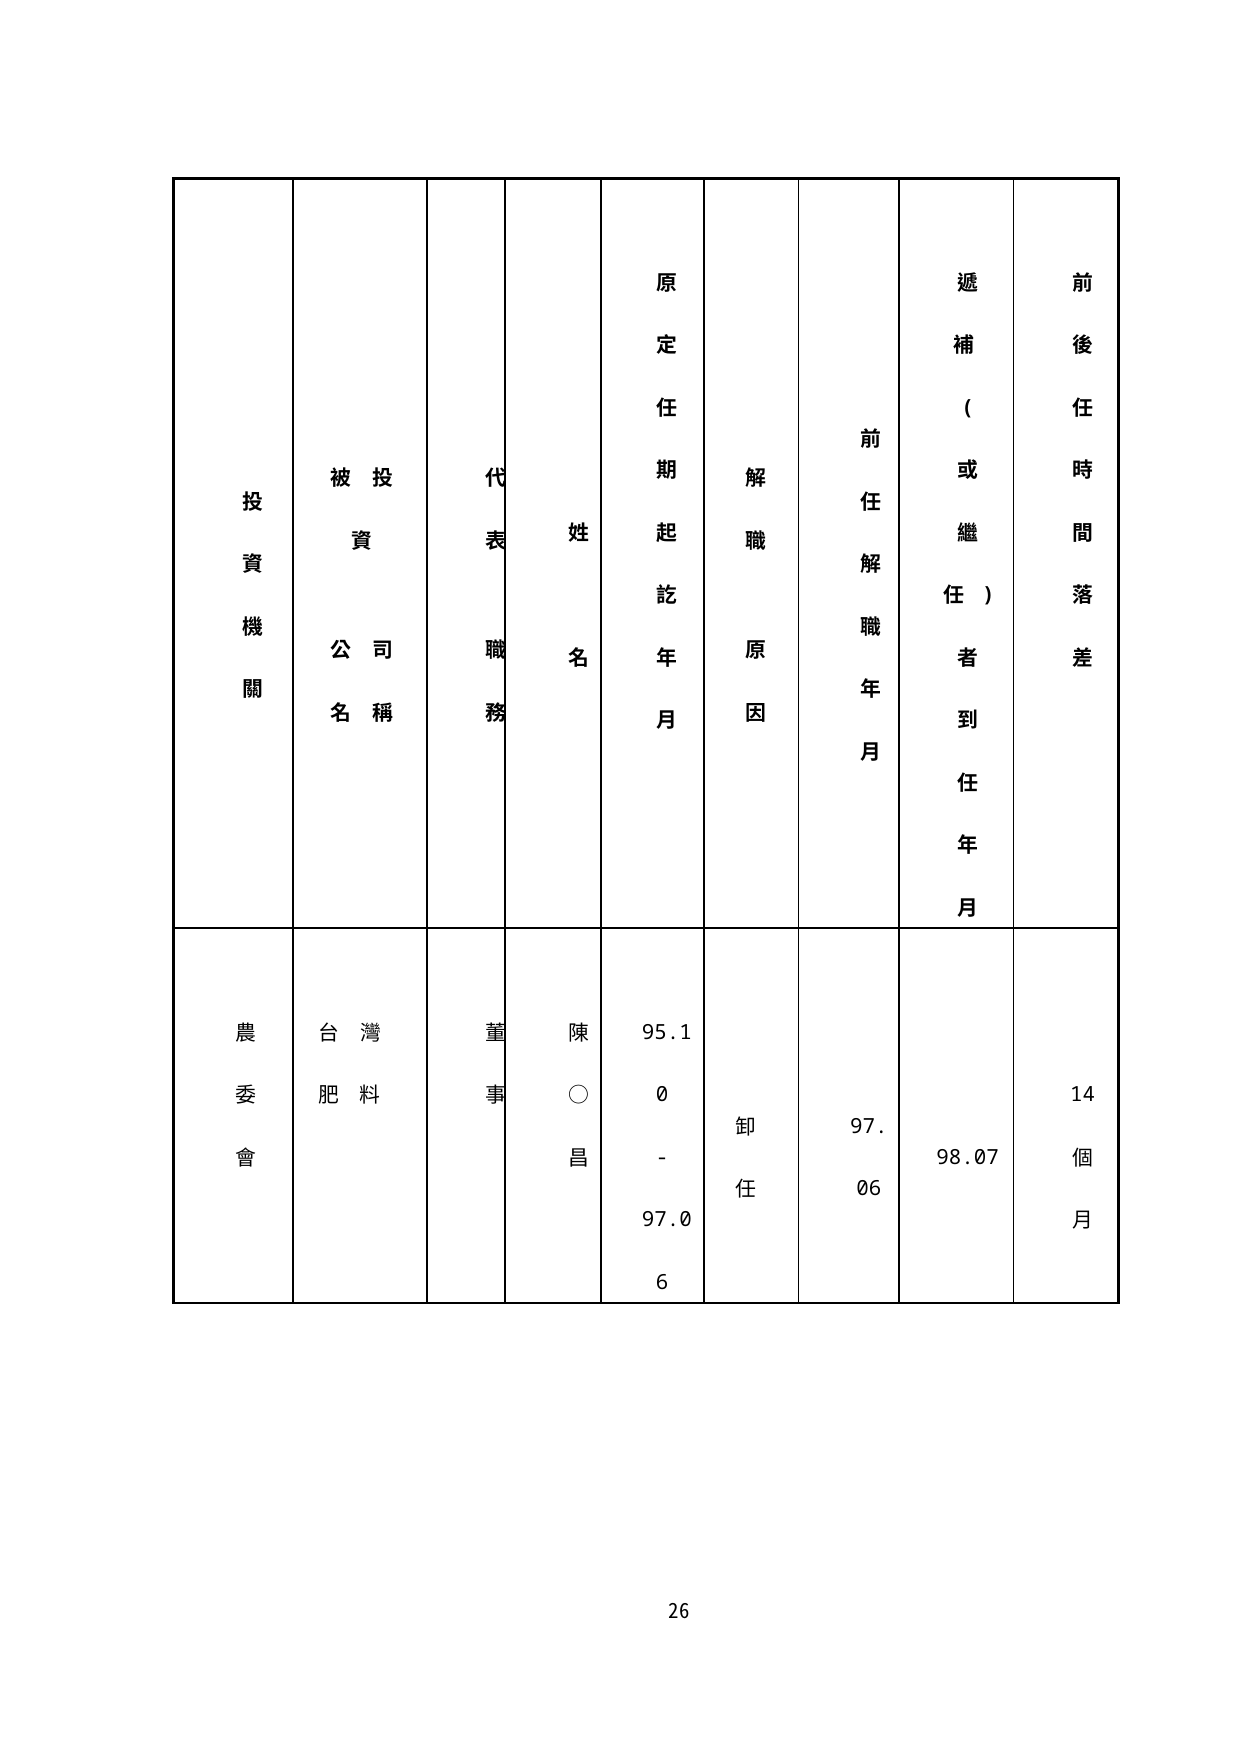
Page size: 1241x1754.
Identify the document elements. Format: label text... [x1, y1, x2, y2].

table_header 被投資 公司名稱 [294, 180, 426, 927]
table_cell 卸任 [705, 929, 798, 1302]
table_header 投資機關 [175, 180, 292, 927]
table_header 姓 名 [506, 180, 600, 927]
table_cell 97.06 [799, 929, 898, 1302]
table_header 解職 原因 [705, 180, 798, 927]
table_cell 董事 [428, 929, 504, 1302]
table_header 前任解職年月 [799, 180, 898, 927]
table_cell 陳○昌 [506, 929, 600, 1302]
table_cell 95.10 -97.06 [602, 929, 703, 1302]
table_cell 98.07 [900, 929, 1013, 1302]
table_header 遞補(或繼任)者到任年月 [900, 180, 1013, 927]
table_cell 14個月 [1014, 929, 1117, 1302]
table_header 原定任期起訖年月 [602, 180, 703, 927]
table_cell 台灣肥料 [294, 929, 426, 1302]
table_cell 農委會 [175, 929, 292, 1302]
table_header 代表 職務 [428, 180, 504, 927]
table_header 前後任時間落差 [1014, 180, 1117, 927]
